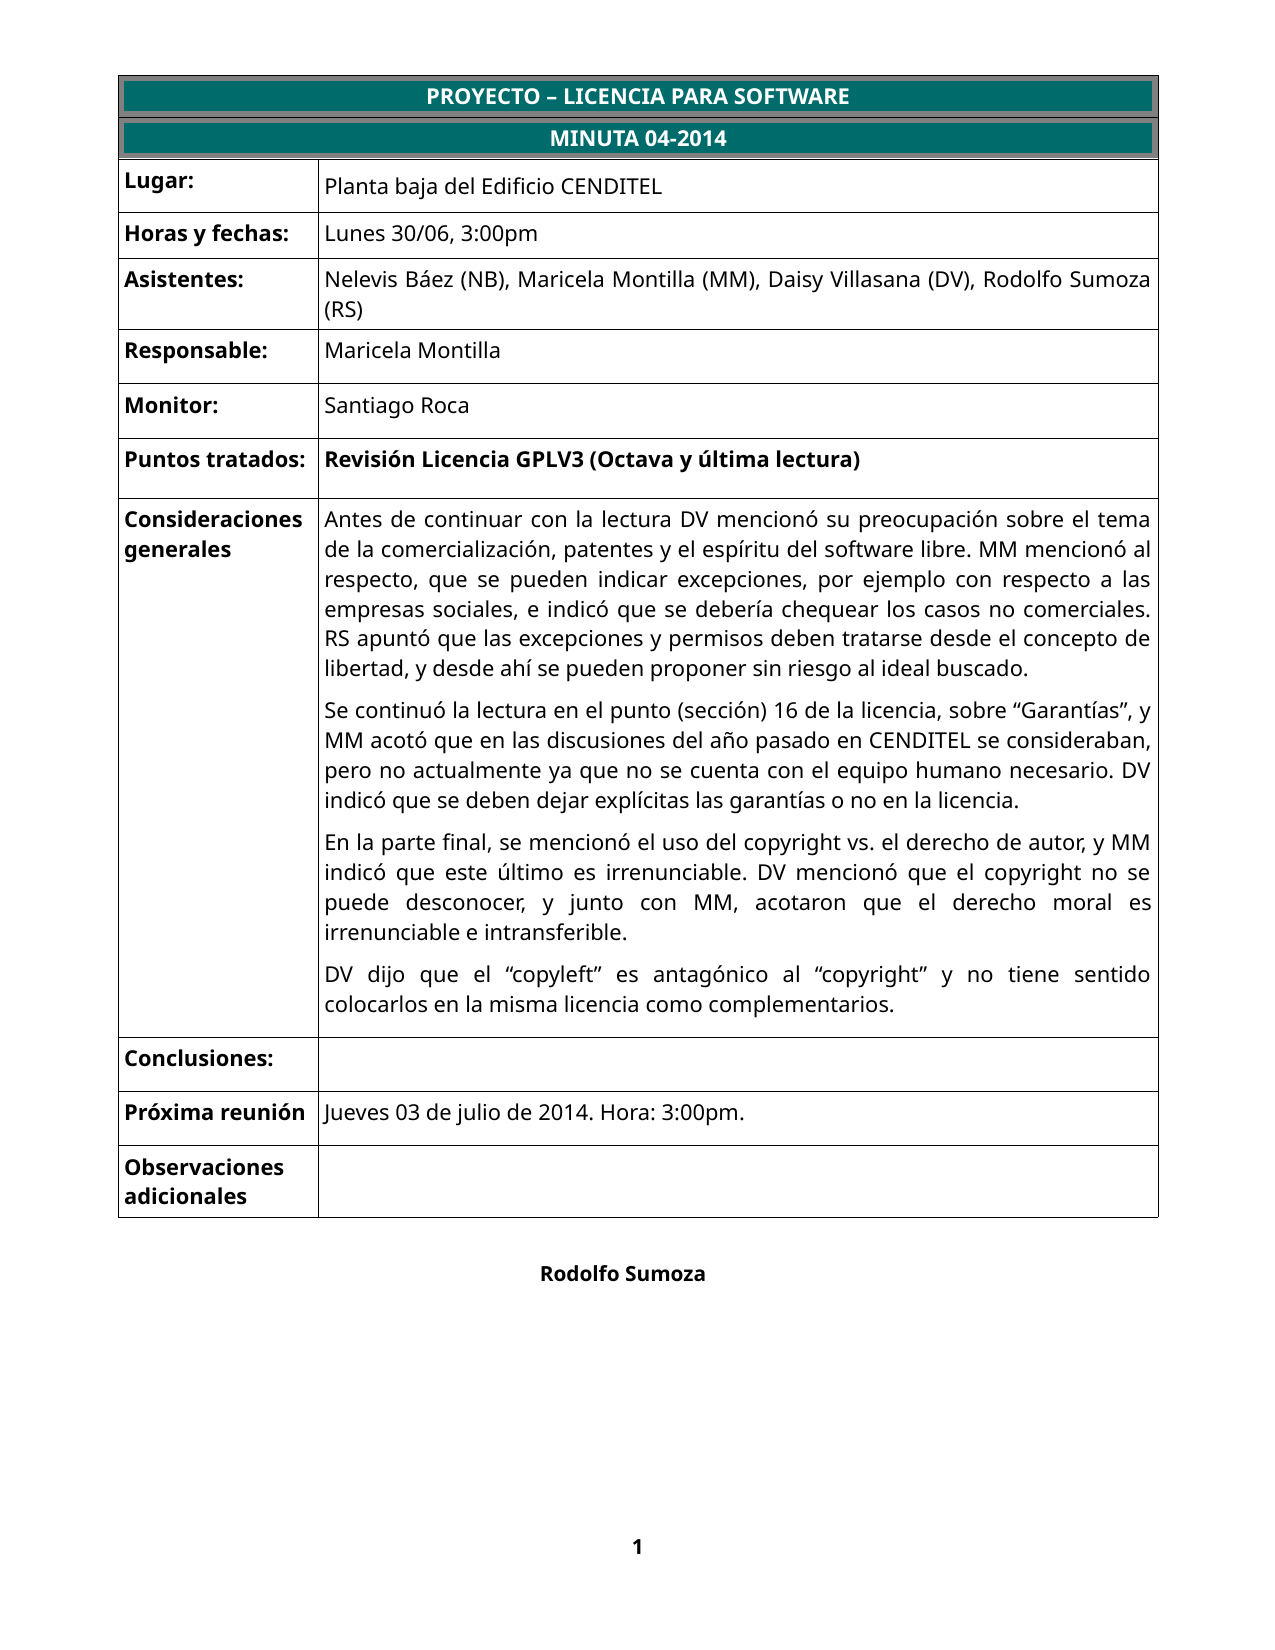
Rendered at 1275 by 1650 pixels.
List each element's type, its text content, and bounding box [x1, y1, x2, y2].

table_cell Conclusiones: [119, 1038, 318, 1091]
table_cell Jueves 03 de julio de 2014. Hora: 3:00pm. [319, 1092, 1158, 1145]
table_cell Consideraciones generales [119, 499, 318, 1037]
table_cell Antes de continuar con la lectura DV mencionó su preocupación sobre el tema de la comercialización, patentes y el espíritu del software libre. MM mencionó al respecto, que se pueden indicar excepciones, por ejemplo con respecto a las empresas sociales, e indicó que se debería chequear los casos no comerciales. RS apuntó que las excepciones y permisos deben tratarse desde el concepto de libertad, y desde ahí se pueden proponer sin riesgo al ideal buscado. Se continuó la lectura en el punto (sección) 16 de la licencia, sobre “Garantías”, y MM acotó que en las discusiones del año pasado en CENDITEL se consideraban, pero no actualmente ya que no se cuenta con el equipo humano necesario. DV indicó que se deben dejar explícitas las garantías o no en la licencia. En la parte final, se mencionó el uso del copyright vs. el derecho de autor, y MM indicó que este último es irrenunciable. DV mencionó que el copyright no se puede desconocer, y junto con MM, acotaron que el derecho moral es irrenunciable e intransferible. DV dijo que el “copyleft” es antagónico al “copyright” y no tiene sentido colocarlos en la misma licencia como complementarios. [319, 499, 1158, 1037]
table_header [111, 1217, 1134, 1259]
table_cell Maricela Montilla [319, 330, 1158, 383]
table_header PROYECTO – LICENCIA PARA SOFTWARE [119, 76, 1158, 117]
table_cell Rodolfo Sumoza [111, 1259, 1134, 1288]
table_cell [319, 1146, 1158, 1217]
table_cell Puntos tratados: [119, 439, 318, 498]
table_cell Observaciones adicionales [119, 1146, 318, 1217]
table_cell Próxima reunión [119, 1092, 318, 1145]
table_cell Asistentes: [119, 259, 318, 329]
table_cell Planta baja del Edificio CENDITEL [319, 160, 1158, 212]
table_cell [319, 1038, 1158, 1091]
table_cell Horas y fechas: [119, 213, 318, 257]
table_cell Nelevis Báez (NB), Maricela Montilla (MM), Daisy Villasana (DV), Rodolfo Sumoza (RS) [319, 259, 1158, 329]
table_cell Lugar: [119, 160, 318, 212]
table_cell Santiago Roca [319, 384, 1158, 438]
table_cell MINUTA 04-2014 [119, 118, 1158, 158]
table_cell Monitor: [119, 384, 318, 438]
table_cell Revisión Licencia GPLV3 (Octava y última lectura) [319, 439, 1158, 498]
table_cell Lunes 30/06, 3:00pm [319, 213, 1158, 257]
table_cell Responsable: [119, 330, 318, 383]
